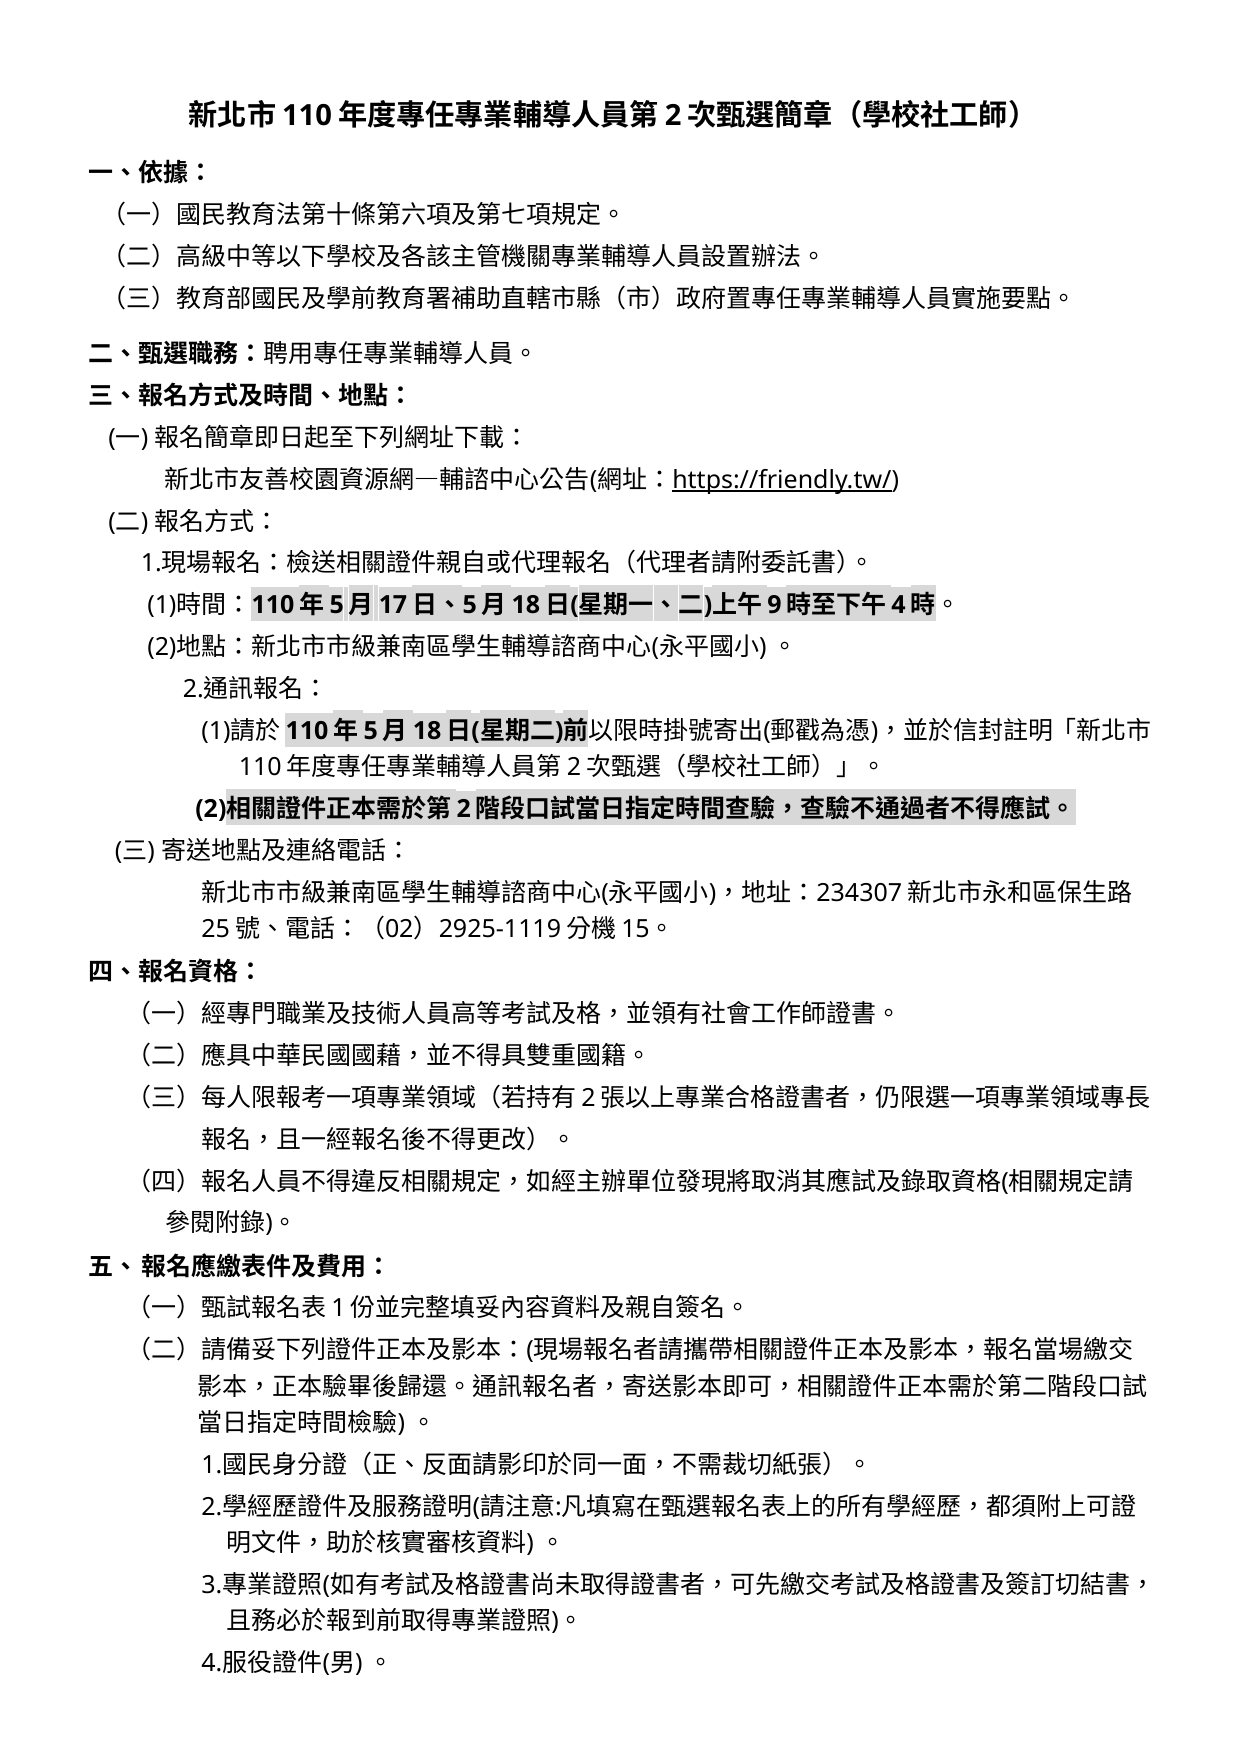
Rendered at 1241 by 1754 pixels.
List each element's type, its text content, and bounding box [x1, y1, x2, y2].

text 2.學經歷證件及服務證明(請注意:凡填寫在甄選報名表上的所有學經歷，都須附上可證明文件，助於核實審核資料) 。 [201, 1486, 1152, 1558]
text （一）經專門職業及技術人員高等考試及格，並領有社會工作師證書。 [89, 993, 1152, 1030]
text (三) 寄送地點及連絡電話： [89, 830, 1152, 867]
text 2.通訊報名： [89, 668, 1152, 705]
text 4.服役證件(男) 。 [89, 1642, 1152, 1678]
text 報名，且一經報名後不得更改）。 [89, 1119, 1152, 1155]
text 新北市市級兼南區學生輔導諮商中心(永平國小)，地址：234307新北市永和區保生路25號、電話：（02）2925-1119分機15。 [201, 872, 1152, 945]
text 一、依據： [89, 153, 1152, 189]
text 三、報名方式及時間、地點： [89, 375, 1152, 412]
text 新北市110年度專任專業輔導人員第2次甄選簡章（學校社工師） [74, 92, 1152, 134]
list 報名應繳表件及費用： [89, 1245, 1152, 1282]
text （二）請備妥下列證件正本及影本：(現場報名者請攜帶相關證件正本及影本，報名當場繳交影本，正本驗畢後歸還。通訊報名者，寄送影本即可，相關證件正本需於第二階段口試當日指定時間檢驗) 。 [126, 1330, 1152, 1438]
text （三）教育部國民及學前教育署補助直轄市縣（市）政府置專任專業輔導人員實施要點。 [89, 278, 1152, 315]
text (二) 報名方式： [89, 501, 1152, 537]
text 二、甄選職務：聘用專任專業輔導人員。 [89, 333, 1152, 370]
text （三）每人限報考一項專業領域（若持有2張以上專業合格證書者，仍限選一項專業領域專長 [89, 1077, 1152, 1113]
text 參閱附錄)。 [89, 1203, 1152, 1239]
text 1.現場報名：檢送相關證件親自或代理報名（代理者請附委託書）。 [89, 543, 1152, 579]
text (一) 報名簡章即日起至下列網址下載： [89, 417, 1152, 453]
text (2)相關證件正本需於第2階段口試當日指定時間查驗，查驗不通過者不得應試。 [189, 788, 1152, 825]
text 新北市友善校園資源網—輔諮中心公告(網址：https://friendly.tw/) [139, 459, 1152, 495]
text （二）應具中華民國國藉，並不得具雙重國籍。 [89, 1035, 1152, 1072]
text (1)請於110年5月18日(星期二)前以限時掛號寄出(郵戳為憑)，並於信封註明「新北市110年度專任專業輔導人員第2次甄選（學校社工師）」。 [201, 710, 1152, 783]
text 1.國民身分證（正、反面請影印於同一面，不需裁切紙張）。 [89, 1444, 1152, 1480]
text （四）報名人員不得違反相關規定，如經主辦單位發現將取消其應試及錄取資格(相關規定請 [89, 1161, 1152, 1197]
text （一）甄試報名表1份並完整填妥內容資料及親自簽名。 [89, 1288, 1152, 1324]
text (1)時間：110年5月17日、5月18日(星期一、二)上午9時至下午4時。 [89, 585, 1152, 621]
text （一）國民教育法第十條第六項及第七項規定。 [89, 195, 1152, 231]
text (2)地點：新北市市級兼南區學生輔導諮商中心(永平國小) 。 [89, 627, 1152, 663]
text （二）高級中等以下學校及各該主管機關專業輔導人員設置辦法。 [89, 237, 1152, 273]
text 3.專業證照(如有考試及格證書尚未取得證書者，可先繳交考試及格證書及簽訂切結書，且務必於報到前取得專業證照)。 [201, 1564, 1152, 1637]
text 四、報名資格： [89, 950, 1152, 988]
